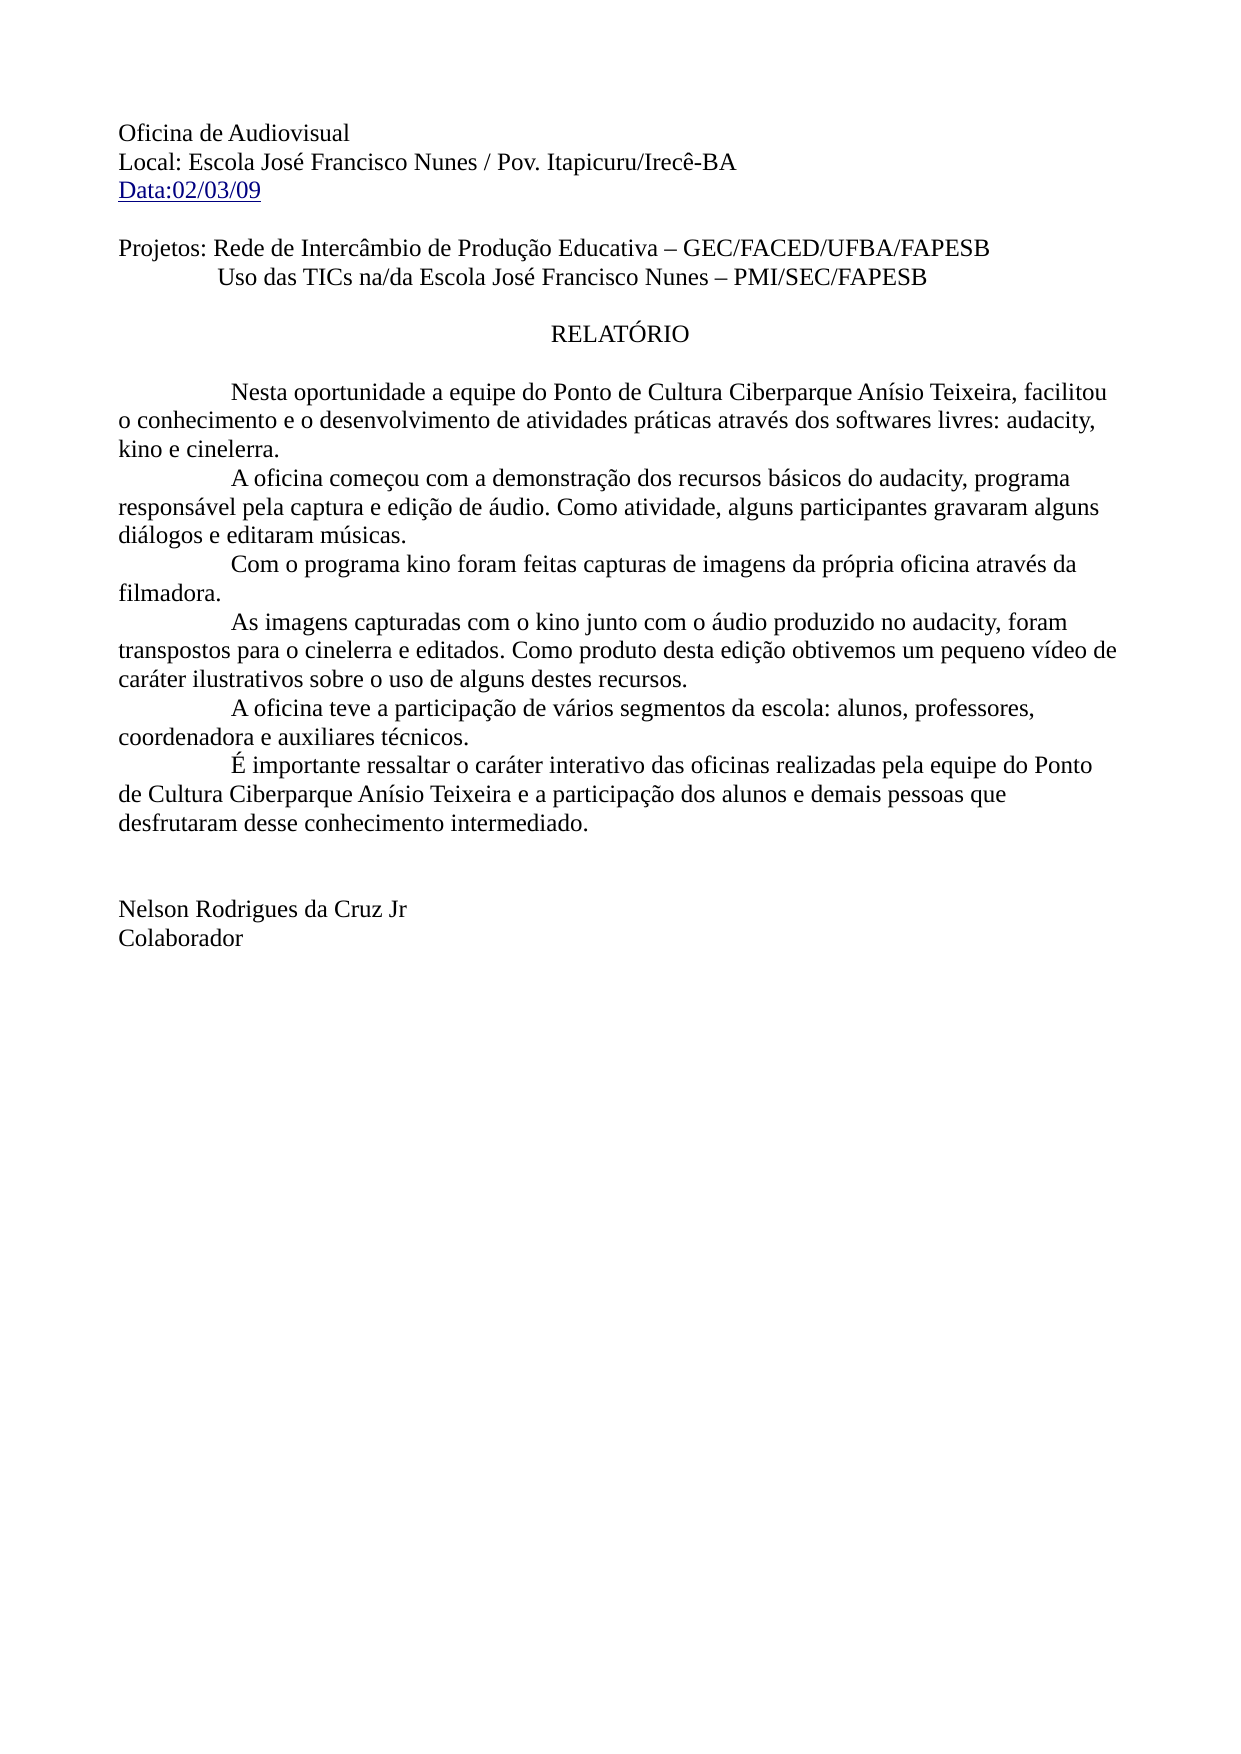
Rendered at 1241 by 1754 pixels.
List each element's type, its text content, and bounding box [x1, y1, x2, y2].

text Oficina de Audiovisual [118, 118, 1122, 147]
text Nesta oportunidade a equipe do Ponto de Cultura Ciberparque Anísio Teixeira, facilitou o conhecimento e o desenvolvimento de atividades práticas através dos softwares livres: audacity, kino e cinelerra. [118, 377, 1122, 463]
text Local: Escola José Francisco Nunes / Pov. Itapicuru/Irecê-BA [118, 147, 1122, 176]
text As imagens capturadas com o kino junto com o áudio produzido no audacity, foram transpostos para o cinelerra e editados. Como produto desta edição obtivemos um pequeno vídeo de caráter ilustrativos sobre o uso de alguns destes recursos. [118, 607, 1122, 693]
text Nelson Rodrigues da Cruz Jr [118, 894, 1122, 923]
text Data:02/03/09 [118, 176, 1122, 204]
text A oficina começou com a demonstração dos recursos básicos do audacity, programa responsável pela captura e edição de áudio. Como atividade, alguns participantes gravaram alguns diálogos e editaram músicas. [118, 463, 1122, 549]
text Colaborador [118, 923, 1122, 952]
text RELATÓRIO [118, 319, 1122, 348]
text Com o programa kino foram feitas capturas de imagens da própria oficina através da filmadora. [118, 549, 1122, 607]
text Projetos: Rede de Intercâmbio de Produção Educativa – GEC/FACED/UFBA/FAPESB [118, 233, 1122, 262]
text Uso das TICs na/da Escola José Francisco Nunes – PMI/SEC/FAPESB [118, 262, 1122, 291]
text É importante ressaltar o caráter interativo das oficinas realizadas pela equipe do Ponto de Cultura Ciberparque Anísio Teixeira e a participação dos alunos e demais pessoas que desfrutaram desse conhecimento intermediado. [118, 751, 1122, 837]
text A oficina teve a participação de vários segmentos da escola: alunos, professores, coordenadora e auxiliares técnicos. [118, 693, 1122, 751]
